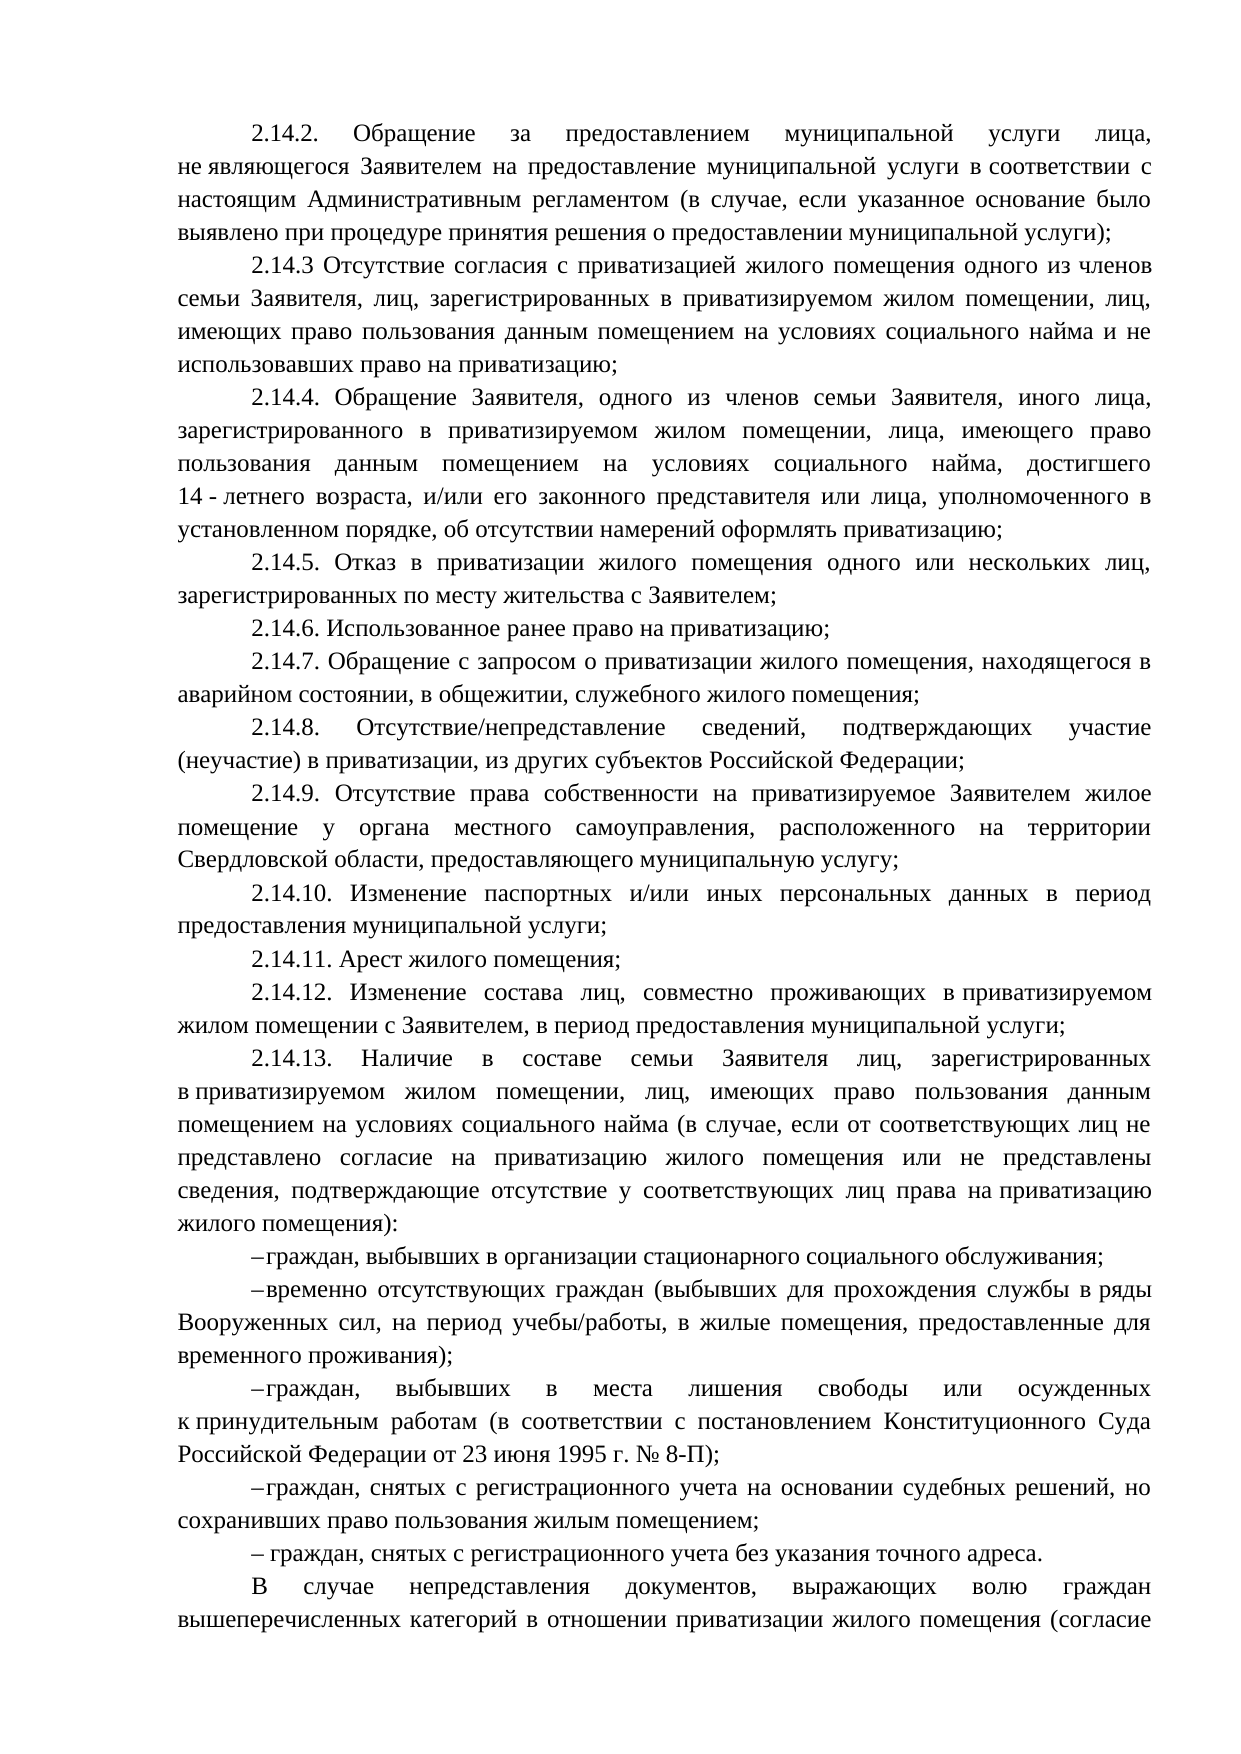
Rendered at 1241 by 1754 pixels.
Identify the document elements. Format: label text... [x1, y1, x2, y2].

text 2.14.10. Изменение паспортных и/или иных персональных данных в период предоставления муниципальной услуги; [177, 878, 1152, 939]
text 2.14.12. Изменение состава лиц, совместно проживающих в приватизируемом жилом помещении с Заявителем, в период предоставления муниципальной услуги; [177, 977, 1152, 1038]
text – граждан, выбывших в места лишения свободы или осужденных к принудительным работам (в соответствии с постановлением Конституционного Суда Российской Федерации от 23 июня 1995 г. № 8-П); [177, 1373, 1152, 1468]
text 2.14.7. Обращение с запросом о приватизации жилого помещения, находящегося в аварийном состоянии, в общежитии, служебного жилого помещения; [177, 646, 1152, 708]
text – временно отсутствующих граждан (выбывших для прохождения службы в ряды Вооруженных сил, на период учебы/работы, в жилые помещения, предоставленные для временного проживания); [177, 1274, 1152, 1369]
text – граждан, снятых с регистрационного учета на основании судебных решений, но сохранивших право пользования жилым помещением; [177, 1472, 1152, 1534]
text 2.14.3 Отсутствие согласия с приватизацией жилого помещения одного из членов семьи Заявителя, лиц, зарегистрированных в приватизируемом жилом помещении, лиц, имеющих право пользования данным помещением на условиях социального найма и не использовавших право на приватизацию; [177, 250, 1152, 378]
text 2.14.13. Наличие в составе семьи Заявителя лиц, зарегистрированных в приватизируемом жилом помещении, лиц, имеющих право пользования данным помещением на условиях социального найма (в случае, если от соответствующих лиц не представлено согласие на приватизацию жилого помещения или не представлены сведения, подтверждающие отсутствие у соответствующих лиц права на приватизацию жилого помещения): [177, 1043, 1152, 1237]
text 2.14.5. Отказ в приватизации жилого помещения одного или нескольких лиц, зарегистрированных по месту жительства с Заявителем; [177, 547, 1152, 609]
text 2.14.2. Обращение за предоставлением муниципальной услуги лица, не являющегося Заявителем на предоставление муниципальной услуги в соответствии с настоящим Административным регламентом (в случае, если указанное основание было выявлено при процедуре принятия решения о предоставлении муниципальной услуги); [177, 118, 1152, 246]
text 2.14.4. Обращение Заявителя, одного из членов семьи Заявителя, иного лица, зарегистрированного в приватизируемом жилом помещении, лица, имеющего право пользования данным помещением на условиях социального найма, достигшего 14 - летнего возраста, и/или его законного представителя или лица, уполномоченного в установленном порядке, об отсутствии намерений оформлять приватизацию; [177, 382, 1152, 543]
text 2.14.8. Отсутствие/непредставление сведений, подтверждающих участие (неучастие) в приватизации, из других субъектов Российской Федерации; [177, 712, 1152, 774]
text – граждан, снятых с регистрационного учета без указания точного адреса. [177, 1538, 1152, 1567]
text 2.14.6. Использованное ранее право на приватизацию; [177, 613, 1152, 642]
text – граждан, выбывших в организации стационарного социального обслуживания; [177, 1241, 1152, 1269]
text 2.14.9. Отсутствие права собственности на приватизируемое Заявителем жилое помещение у органа местного самоуправления, расположенного на территории Свердловской области, предоставляющего муниципальную услугу; [177, 778, 1152, 873]
text 2.14.11. Арест жилого помещения; [177, 944, 1152, 972]
text В случае непредставления документов, выражающих волю граждан вышеперечисленных категорий в отношении приватизации жилого помещения (согласие [177, 1571, 1152, 1633]
